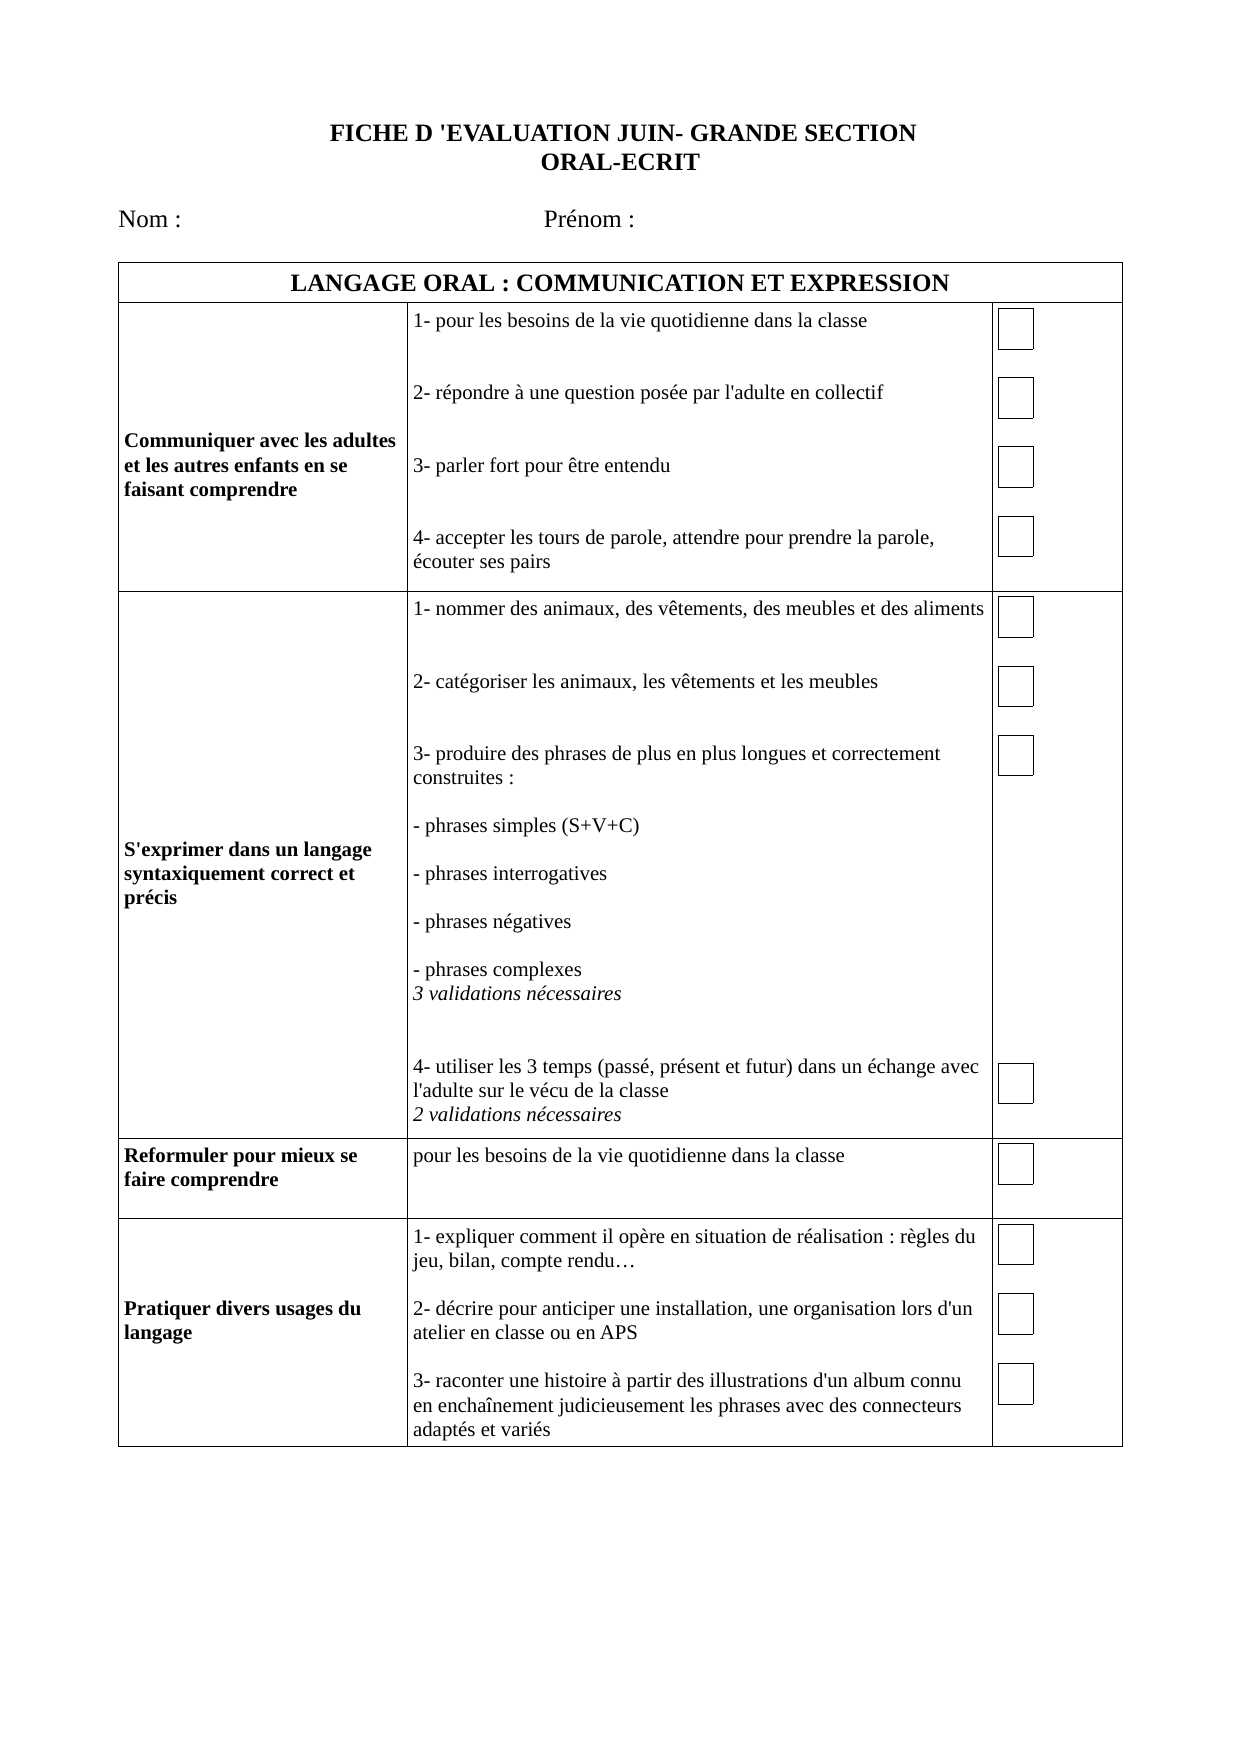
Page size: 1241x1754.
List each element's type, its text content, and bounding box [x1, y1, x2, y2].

table_header [999, 378, 1033, 418]
table_header [999, 517, 1033, 556]
table_header LANGAGE ORAL : COMMUNICATION ET EXPRESSION [119, 263, 1122, 302]
table_header [993, 303, 1122, 591]
table_header [999, 1294, 1033, 1333]
table_cell [993, 1219, 1122, 1446]
table_header [999, 447, 1033, 487]
table_header Communiquer avec les adultes et les autres enfants en se faisant comprendre [119, 303, 407, 591]
table_header [999, 309, 1033, 348]
table_cell 1- nommer des animaux, des vêtements, des meubles et des aliments 2- catégoriser les animaux, les vêtements et les meubles 3- produire des phrases de plus en plus longues et correctement construites : - phrases simples (S+V+C) - phrases interrogatives - phrases négatives - phrases complexes 3 validations nécessaires 4- utiliser les 3 temps (passé, présent et futur) dans un échange avec l'adulte sur le vécu de la classe 2 validations nécessaires [408, 592, 992, 1137]
table_header [999, 1364, 1033, 1404]
text FICHE D 'EVALUATION JUIN- GRANDE SECTION [118, 118, 1122, 147]
table_cell Pratiquer divers usages du langage [119, 1219, 407, 1446]
table_cell pour les besoins de la vie quotidienne dans la classe [408, 1139, 992, 1218]
table_cell [993, 592, 1122, 1137]
table_cell S'exprimer dans un langage syntaxiquement correct et précis [119, 592, 407, 1137]
text ORAL-ECRIT [118, 147, 1122, 176]
table_header [999, 1064, 1033, 1103]
table_header [999, 1225, 1033, 1264]
table_header 1- pour les besoins de la vie quotidienne dans la classe 2- répondre à une question posée par l'adulte en collectif 3- parler fort pour être entendu 4- accepter les tours de parole, attendre pour prendre la parole, écouter ses pairs [408, 303, 992, 591]
table_cell [993, 1139, 1122, 1218]
table_header [999, 667, 1033, 706]
table_header [999, 736, 1033, 775]
text Nom : Prénom : [118, 204, 1122, 233]
table_cell 1- expliquer comment il opère en situation de réalisation : règles du jeu, bilan, compte rendu… 2- décrire pour anticiper une installation, une organisation lors d'un atelier en classe ou en APS 3- raconter une histoire à partir des illustrations d'un album connu en enchaînement judicieusement les phrases avec des connecteurs adaptés et variés [408, 1219, 992, 1446]
table_header [999, 1144, 1033, 1184]
table_cell Reformuler pour mieux se faire comprendre [119, 1139, 407, 1218]
table_header [999, 597, 1033, 637]
